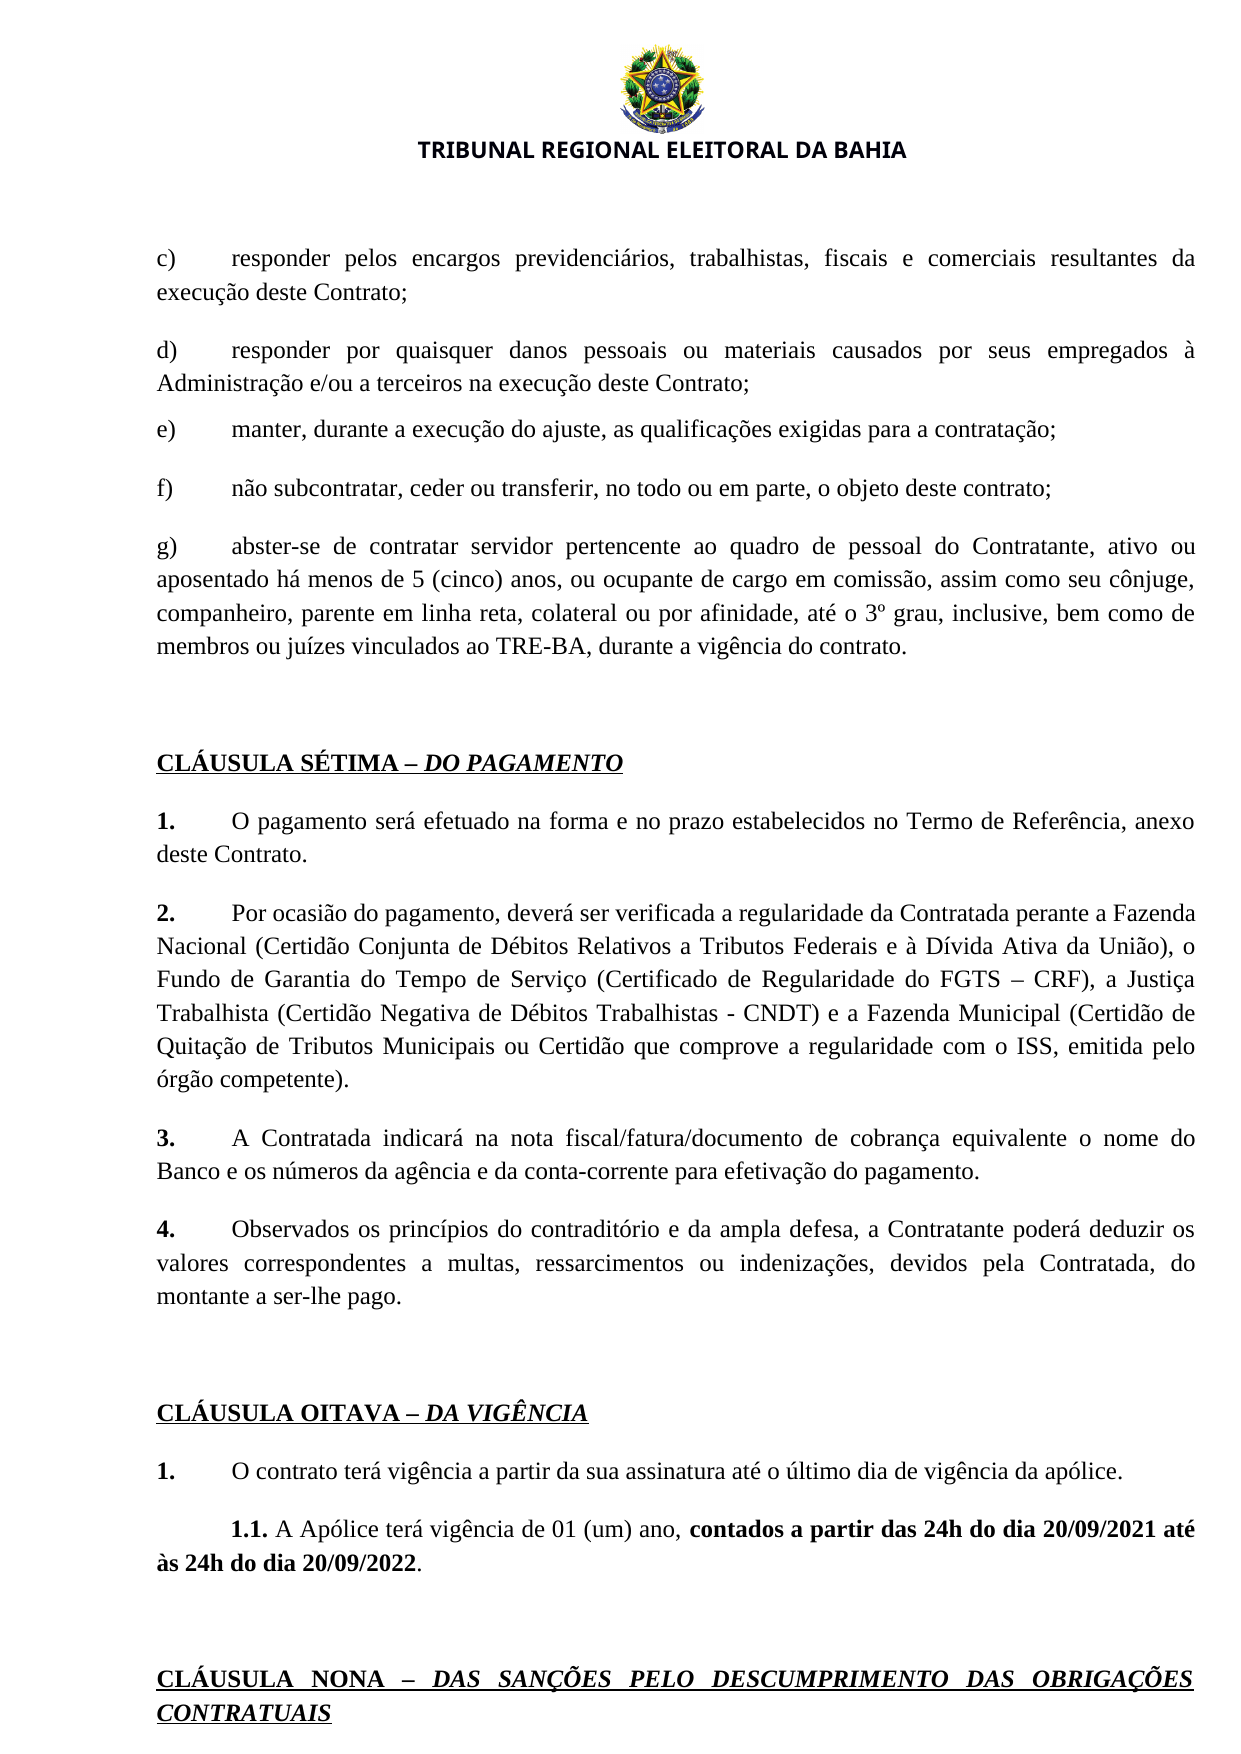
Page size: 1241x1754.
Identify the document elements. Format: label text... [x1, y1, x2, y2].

table_cell d) responder por quaisquer danos pessoais ou materiais causados por seus empregados à Administração e/ou a terceiros na execução deste Contrato; [145, 319, 1208, 398]
table_cell c) responder pelos encargos previdenciários, trabalhistas, fiscais e comerciais resultantes da execução deste Contrato; [145, 228, 1208, 319]
table_cell e) manter, durante a execução do ajuste, as qualificações exigidas para a contratação; [145, 399, 1208, 457]
table_cell CLÁUSULA SÉTIMA – DO PAGAMENTO [145, 732, 1208, 790]
table_cell 4. Observados os princípios do contraditório e da ampla defesa, a Contratante poderá deduzir os valores correspondentes a multas, ressarcimentos ou indenizações, devidos pela Contratada, do montante a ser-lhe pago. [145, 1199, 1208, 1382]
table_cell CLÁUSULA NONA – DAS SANÇÕES PELO DESCUMPRIMENTO DAS OBRIGAÇÕES CONTRATUAIS [145, 1649, 1208, 1740]
table_cell CLÁUSULA OITAVA – DA VIGÊNCIA [145, 1382, 1208, 1440]
table_cell 1. O pagamento será efetuado na forma e no prazo estabelecidos no Termo de Referência, anexo deste Contrato. [145, 790, 1208, 882]
table_cell g) abster-se de contratar servidor pertencente ao quadro de pessoal do Contratante, ativo ou aposentado há menos de 5 (cinco) anos, ou ocupante de cargo em comissão, assim como seu cônjuge, companheiro, parente em linha reta, colateral ou por afinidade, até o 3º grau, inclusive, bem como de membros ou juízes vinculados ao TRE-BA, durante a vigência do contrato. [145, 515, 1208, 732]
table_cell 1. O contrato terá vigência a partir da sua assinatura até o último dia de vigência da apólice. 1.1. A Apólice terá vigência de 01 (um) ano, contados a partir das 24h do dia 20/09/2021 até às 24h do dia 20/09/2022. [145, 1440, 1208, 1648]
table_cell f) não subcontratar, ceder ou transferir, no todo ou em parte, o objeto deste contrato; [145, 457, 1208, 515]
table_cell 2. Por ocasião do pagamento, deverá ser verificada a regularidade da Contratada perante a Fazenda Nacional (Certidão Conjunta de Débitos Relativos a Tributos Federais e à Dívida Ativa da União), o Fundo de Garantia do Tempo de Serviço (Certificado de Regularidade do FGTS – CRF), a Justiça Trabalhista (Certidão Negativa de Débitos Trabalhistas - CNDT) e a Fazenda Municipal (Certidão de Quitação de Tributos Municipais ou Certidão que comprove a regularidade com o ISS, emitida pelo órgão competente). [145, 882, 1208, 1107]
table_cell 3. A Contratada indicará na nota fiscal/fatura/documento de cobrança equivalente o nome do Banco e os números da agência e da conta-corrente para efetivação do pagamento. [145, 1107, 1208, 1198]
table_cell [133, 228, 1223, 1740]
